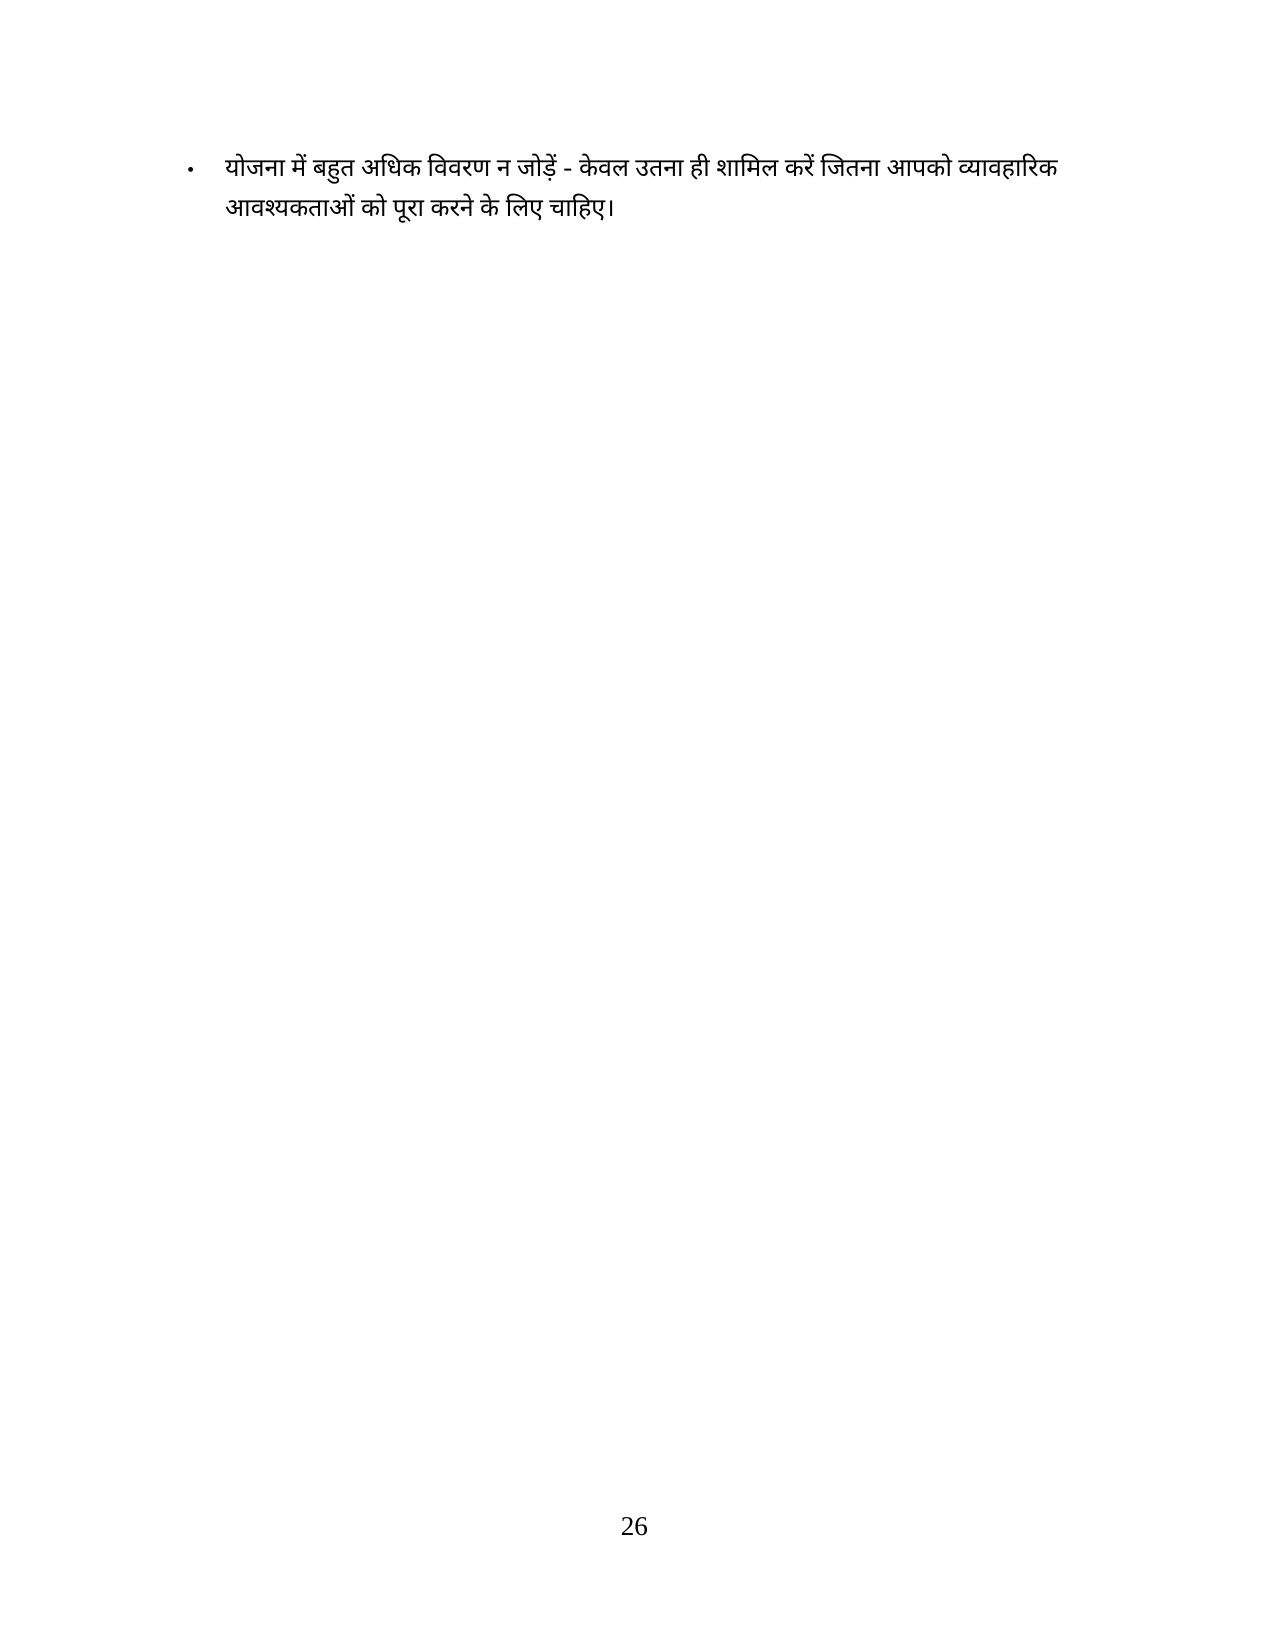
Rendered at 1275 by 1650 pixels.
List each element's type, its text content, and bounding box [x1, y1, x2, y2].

list योजना में बहुत अधिक विवरण न जोड़ें - केवल उतना ही शामिल करें जितना आपको व्यावहारिक आवश्यकताओं को पूरा करने के लिए चाहिए। [187, 150, 1125, 223]
